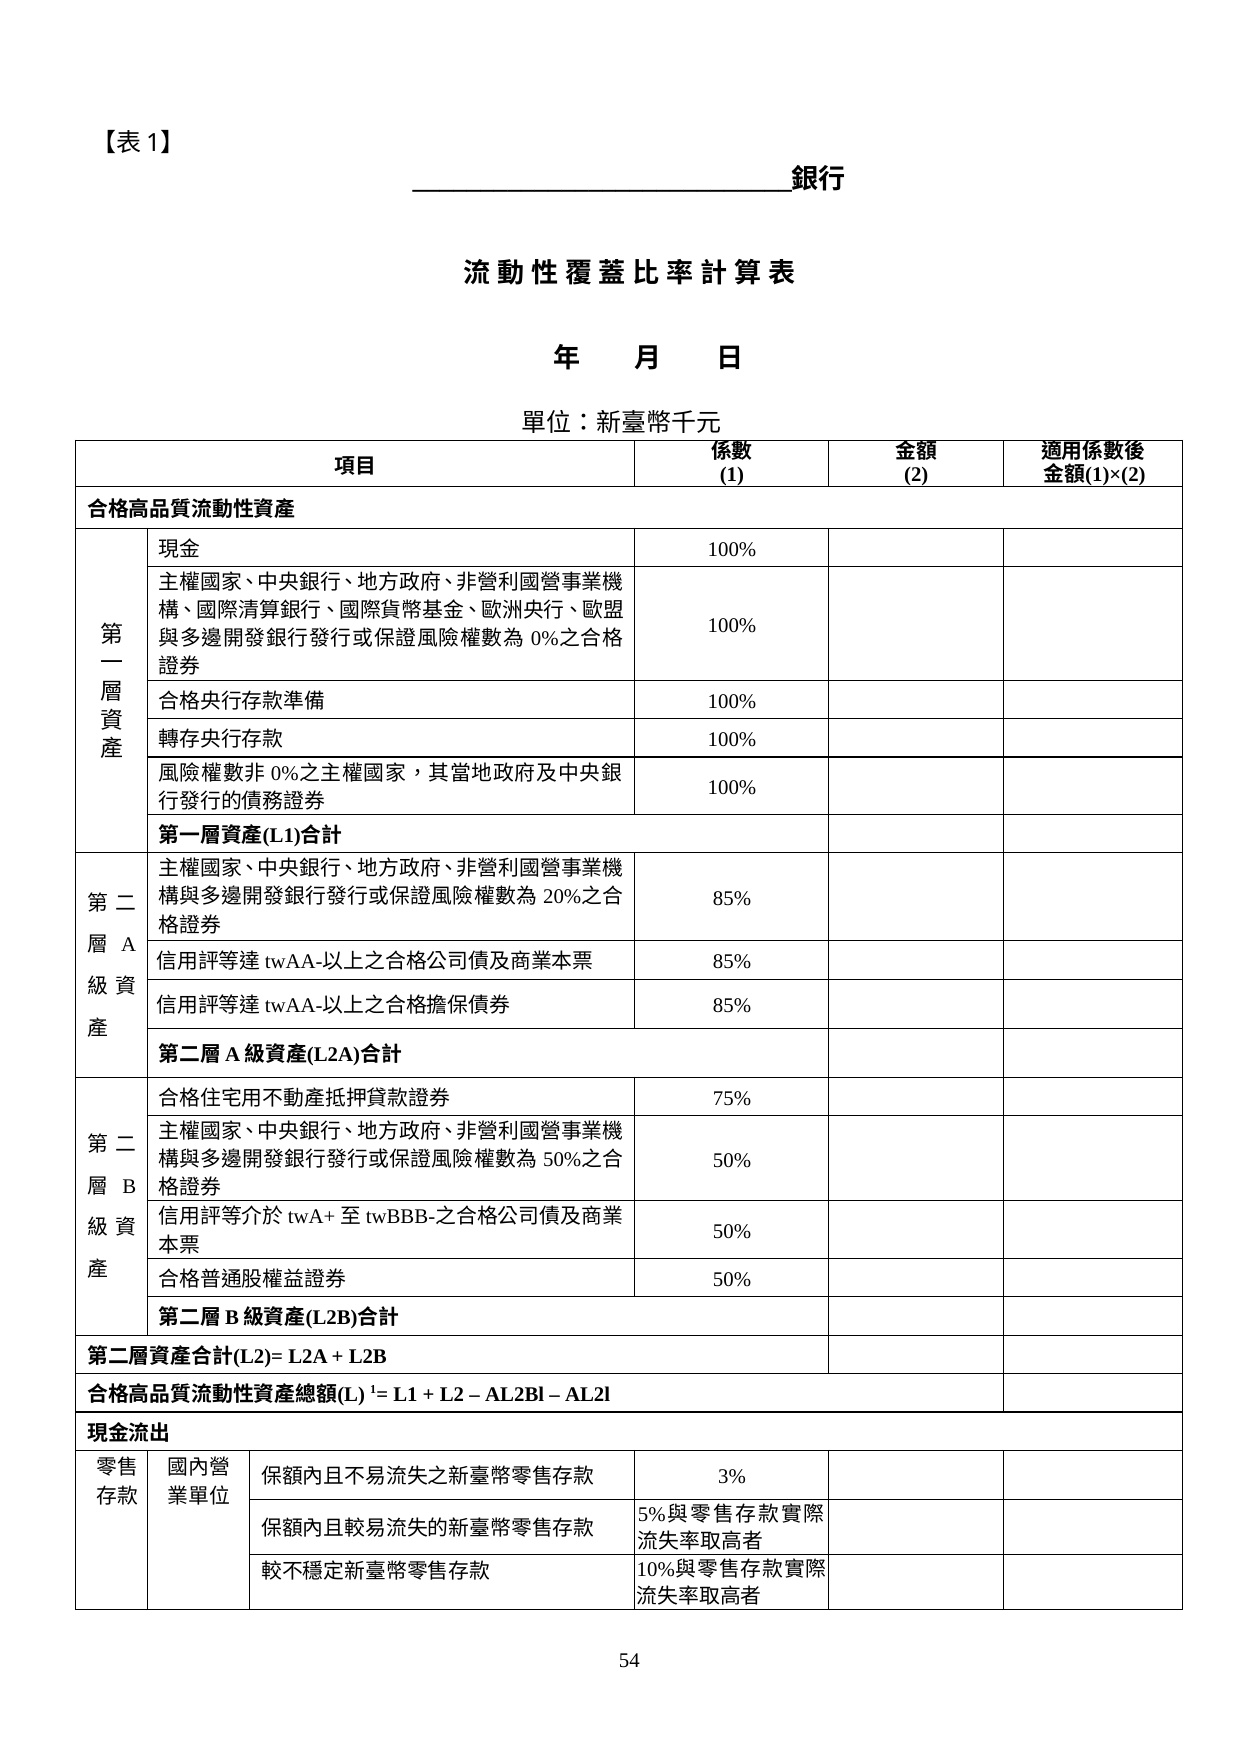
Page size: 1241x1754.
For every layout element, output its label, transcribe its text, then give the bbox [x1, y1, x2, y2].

table_cell 合格高品質流動性資產總額(L) 1= L1 + L2 – AL2Bl – AL2l [76, 1374, 1003, 1411]
table_cell 100% [635, 719, 828, 756]
table_cell [1004, 1336, 1182, 1373]
table_header 金額 (2) [829, 441, 1003, 486]
table_cell 主權國家、中央銀行、地方政府、非營利國營事業機構與多邊開發銀行發行或保證風險權數為20%之合格證券 [148, 853, 634, 940]
text 單位：新臺幣千元 [77, 402, 1240, 439]
table_cell [829, 1500, 1003, 1554]
table_cell 第二層A級資產(L2A)合計 [148, 1029, 828, 1077]
text 【表1】 [91, 123, 261, 159]
table_cell 合格央行存款準備 [148, 681, 634, 718]
table_cell [829, 1078, 1003, 1115]
table_cell [1004, 980, 1182, 1028]
table_cell [829, 1029, 1003, 1077]
table_cell [829, 1297, 1003, 1334]
table_cell 較不穩定新臺幣零售存款 [250, 1555, 634, 1609]
table_cell 100% [635, 758, 828, 814]
table_cell 保額內且較易流失的新臺幣零售存款 [250, 1500, 634, 1554]
table_cell [829, 853, 1003, 940]
table_cell 85% [635, 941, 828, 979]
table_cell 85% [635, 853, 828, 940]
table_cell 風險權數非0%之主權國家，其當地政府及中央銀行發行的債務證券 [148, 758, 634, 814]
table_cell [1004, 853, 1182, 940]
table_cell 50% [635, 1201, 828, 1258]
table_cell 主權國家、中央銀行、地方政府、非營利國營事業機構、國際清算銀行、國際貨幣基金、歐洲央行、歐盟與多邊開發銀行發行或保證風險權數為0%之合格證券 [148, 567, 634, 679]
table_cell 轉存央行存款 [148, 719, 634, 756]
table_cell [829, 529, 1003, 566]
table_cell [829, 1116, 1003, 1200]
table_cell [1004, 1451, 1182, 1499]
table_cell [1004, 1116, 1182, 1200]
table_cell [829, 1555, 1003, 1609]
table_cell 合格高品質流動性資產 [76, 487, 1182, 528]
table_cell [1004, 815, 1182, 852]
table_cell [829, 567, 1003, 679]
table_cell [1004, 567, 1182, 679]
table_cell 現金流出 [76, 1413, 1182, 1450]
table_cell 第二層B級資產(L2B)合計 [148, 1297, 828, 1334]
table_cell 3% [635, 1451, 828, 1499]
table_cell [1004, 719, 1182, 756]
table_cell [829, 941, 1003, 979]
table_cell [829, 1336, 1003, 1373]
text 流 動 性 覆 蓋 比 率 計 算 表 [89, 233, 1169, 308]
table_cell [1004, 1029, 1182, 1077]
text 年 月 日 [89, 318, 1240, 393]
table_cell [1004, 681, 1182, 718]
table_cell [829, 681, 1003, 718]
table_cell 50% [635, 1259, 828, 1296]
table_cell 保額內且不易流失之新臺幣零售存款 [250, 1451, 634, 1499]
table_header 適用係數後 金額(1)×(2) [1004, 441, 1182, 486]
table_cell 100% [635, 681, 828, 718]
table_cell [829, 758, 1003, 814]
table_cell 第二層A級資產 [76, 853, 147, 1077]
table_cell [829, 719, 1003, 756]
table_cell 現金 [148, 529, 634, 566]
table_cell 100% [635, 529, 828, 566]
table_cell 信用評等達twAA-以上之合格公司債及商業本票 [148, 941, 634, 979]
table_cell 信用評等介於twA+ 至twBBB-之合格公司債及商業本票 [148, 1201, 634, 1258]
table_cell 100% [635, 567, 828, 679]
table_cell [1004, 758, 1182, 814]
table_cell 信用評等達twAA-以上之合格擔保債券 [148, 980, 634, 1028]
table_cell 10%與零售存款實際流失率取高者 [635, 1555, 828, 1609]
table_cell 5%與零售存款實際流失率取高者 [635, 1500, 828, 1554]
table_cell 合格住宅用不動產抵押貸款證券 [148, 1078, 634, 1115]
table_cell [829, 1201, 1003, 1258]
table_cell [1004, 1374, 1182, 1411]
table_cell [829, 980, 1003, 1028]
table_header 項目 [76, 441, 634, 486]
table_cell [1004, 1078, 1182, 1115]
table_cell [1004, 1201, 1182, 1258]
table_cell 85% [635, 980, 828, 1028]
table_cell 第二層 B級資產 [76, 1078, 147, 1334]
table_cell [1004, 1555, 1182, 1609]
table_cell [1004, 529, 1182, 566]
table_cell 第二層資產合計(L2)= L2A + L2B [76, 1336, 828, 1373]
table_cell 合格普通股權益證券 [148, 1259, 634, 1296]
table_cell [829, 815, 1003, 852]
table_cell [1004, 1500, 1182, 1554]
table_cell 第 一 層 資 產 [76, 529, 147, 852]
table_cell 50% [635, 1116, 828, 1200]
table_cell 主權國家、中央銀行、地方政府、非營利國營事業機構與多邊開發銀行發行或保證風險權數為50%之合格證券 [148, 1116, 634, 1200]
table_cell 第一層資產(L1)合計 [148, 815, 828, 852]
table_cell 零售存款 [76, 1451, 147, 1609]
table_cell 國內營業單位 [148, 1451, 249, 1609]
table_header 係數 (1) [635, 441, 828, 486]
table_cell [829, 1451, 1003, 1499]
table_cell 75% [635, 1078, 828, 1115]
table_cell [1004, 1297, 1182, 1334]
table_cell [1004, 941, 1182, 979]
text ____________________________銀行 [76, 115, 1169, 214]
table_cell [1004, 1259, 1182, 1296]
table_cell [829, 1259, 1003, 1296]
